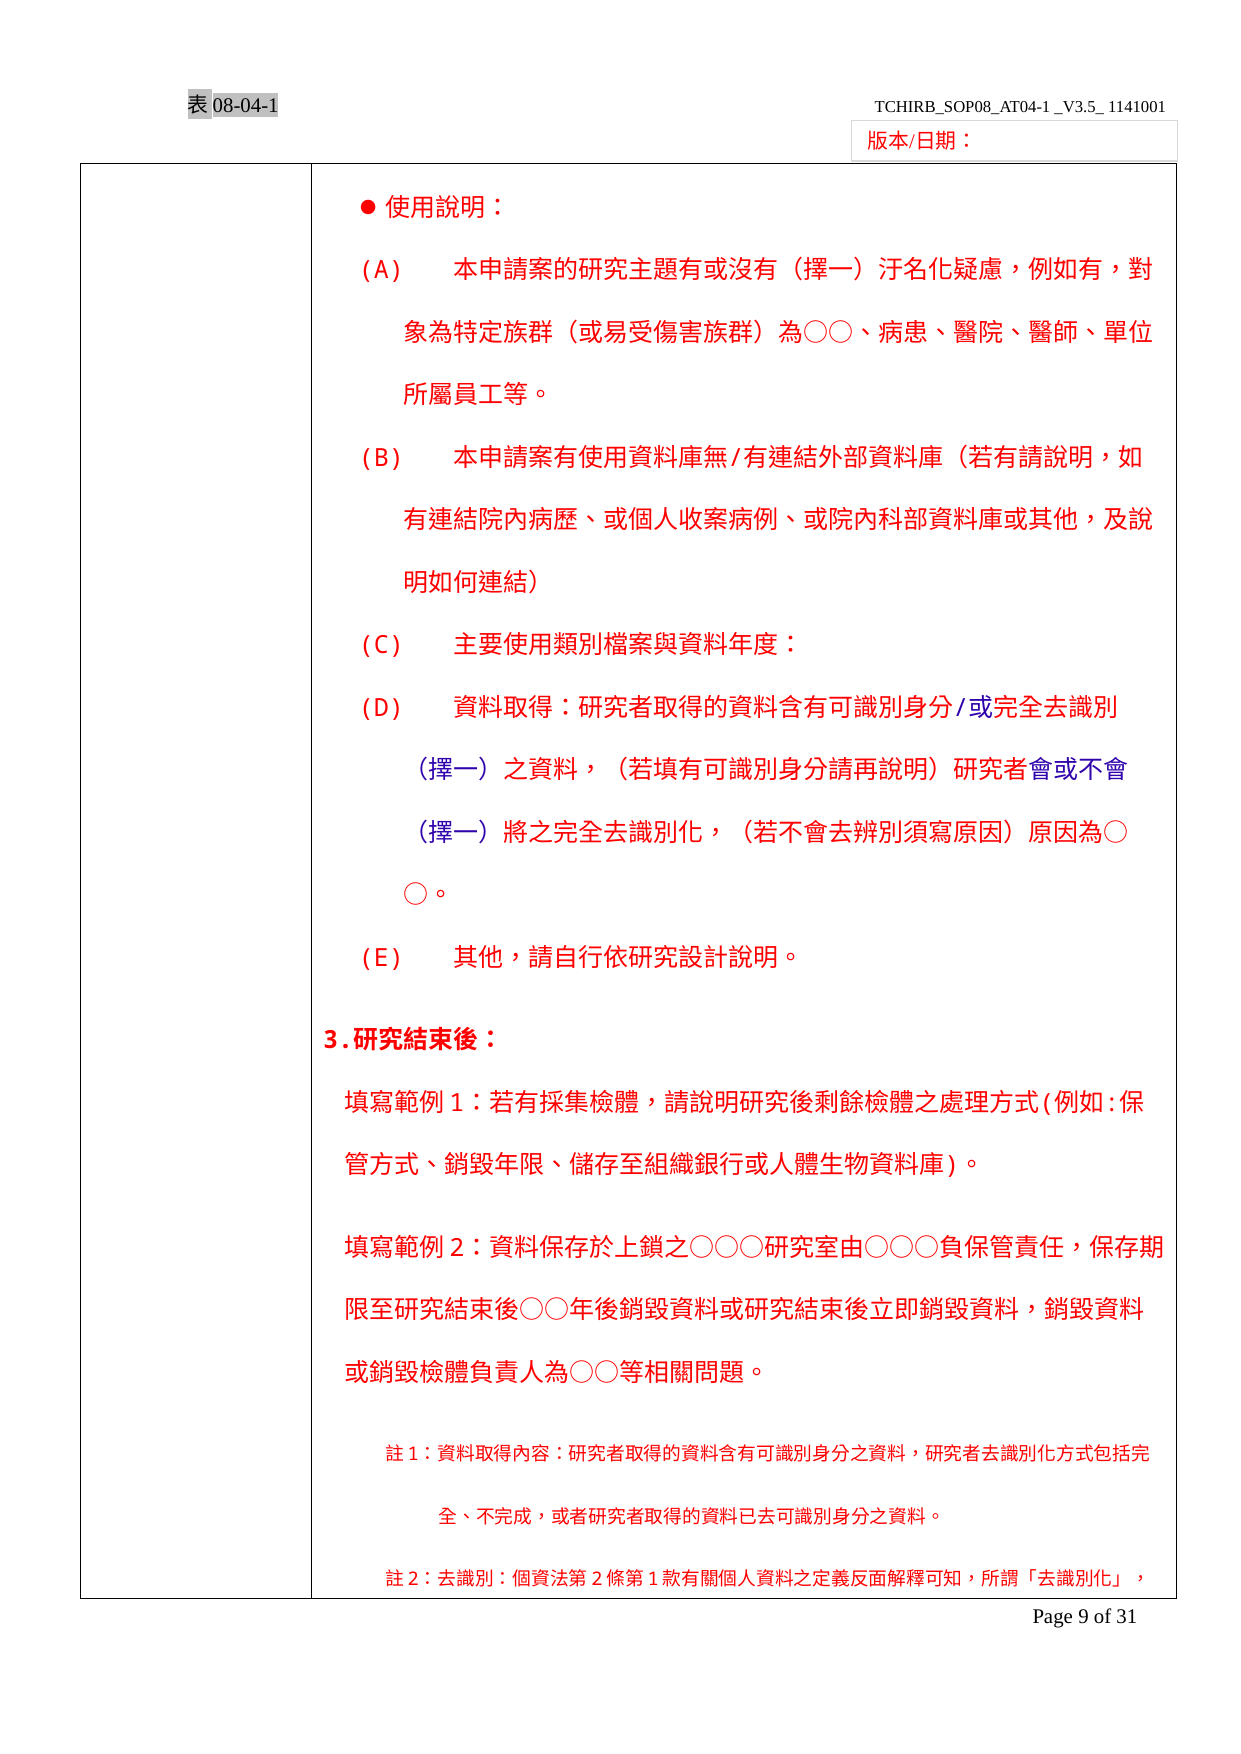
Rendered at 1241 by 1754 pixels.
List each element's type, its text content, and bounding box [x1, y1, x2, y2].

table_cell [81, 164, 311, 1598]
table_cell （填寫說明：研究材料是指執行計畫所收集所有資訊如問卷、個案報告表及檢體等，必須清楚說明將如何使用這些研究材料，例如 收集資料地點： 填寫範例1：院內○○院區○○科室○○地點。 填寫範例2：院外○○○（檢附單位核准證明）/或擇一（REC通過執行前將取得核准收案場所之同意證明）。 填寫範例3：使用本院病歷資料，將依本院病歷回溯研究資料蒐集申請流程規定向病歷室及/或資訊中心提出申請核准釋出去辨別資料。 填寫範例4：使用○○○資料將向○○資料管理單位提出申請核准後才取得資料進行研究。 註1：本研究執行同意證明須於期中或結案報告繳交時檢附佐證。 註2：本院病歷回溯研究資料蒐集申請流程，請詳讀內網教研專區公告。 註3：資料庫研究須檢附資料庫管理單位核准證明，若預於REC通過後研究執行前取得核准證明，可先檢附預申請規範與申請書。 研究執行時（使用研究○○檢體及或研究○○資料、或使用○○○資料庫或○○○回溯性資料研究或○○健康資料庫，提醒您若同時採集檢體及收集資料請分列說明）： 填寫說明：請列出保存地點，由誰保存，如何保存（保管地點、分析地點），哪些人可接觸使用這些資料。 填寫範例1： ○○研究資料/○○研究材料（註：研究材料是指執行計畫所收集所有資訊如檢體、問卷、個案報告表收集資料等）保存於上鎖之○○○研究室由○○○負保管責任，只有○○○可接觸使用，使用之電腦與伺服器以密碼保護，○○資料/○○研究材料將於院內保存與運算分析，院外將僅有○○○人使用，○○○保管地點、○○○地點如何使用………只有○○○可接觸使用。 註1：檢體或資料須攜出院外○○（地點）或國外○○（地點）否則計畫無法執行，需詳細說明其理由及攜出方式，附上保密切結書。 註2：檢體運送國外須附檢體外送擔保書及資料保護聲明書。 註3：問卷請說明自行設計或檢附取得授權使用證明。 填寫範例2（○○資料庫或○○病歷研究）： 使用之○○資料會僅會在院內或及院外○○○辦公室或研究室或○○○的電腦使用、保存與運算分析，由○○○負保管責任其電腦與伺服器以密碼保護，可接觸這些資料人為○○○、分析地點○○○、設備擁有者○○○、使用資訊科技由○○提供。（請依研究設計增列）資料須攜出院外○○（地點）否則無法進行詳細理由及攜出方式，並檢附本院與院外簽署合作研究合約或證明。 使用說明： 本申請案的研究主題有或沒有（擇一）汙名化疑慮，例如有，對象為特定族群（或易受傷害族群）為○○、病患、醫院、醫師、單位所屬員工等。 本申請案有使用資料庫無/有連結外部資料庫（若有請說明，如有連結院內病歷、或個人收案病例、或院內科部資料庫或其他，及說明如何連結） 主要使用類別檔案與資料年度： 資料取得：研究者取得的資料含有可識別身分/或完全去識別（擇一）之資料，（若填有可識別身分請再說明）研究者會或不會（擇一）將之完全去識別化，（若不會去辨別須寫原因）原因為○○。 其他，請自行依研究設計說明。 3.研究結束後： 填寫範例1：若有採集檢體，請說明研究後剩餘檢體之處理方式(例如:保管方式、銷毀年限、儲存至組織銀行或人體生物資料庫)。 填寫範例2：資料保存於上鎖之○○○研究室由○○○負保管責任，保存期限至研究結束後○○年後銷毀資料或研究結束後立即銷毀資料，銷毀資料或銷毀檢體負責人為○○等相關問題。 註1：資料取得內容：研究者取得的資料含有可識別身分之資料，研究者去識別化方式包括完全、不完成，或者研究者取得的資料已去可識別身分之資料。 註2：去識別：個資法第2條第1款有關個人資料之定義反面解釋可知，所謂「去識別化」，即指透過一定程序的處理，使個人資料不再具有直接或間接識別性。 註3：去連結：人體研究法第4條指將研究對象之人體檢體、自然人資料及其他有關之資料、資訊（以下簡稱研究材料）編碼或以其他方式處理後，使其與可供辨識研究對象之個人資料、資訊，永久不能以任何方式連結、比對之作業。 註4：人體研究法第19條…使用未去連結之研究材料，逾越原應以書面同意使用範圍時，應再依第五條、第十二條至第十五條規定，辦理審查及完成告知、取得同意之程序。未去連結之研究材料提供國外特定研究使用時，除應告知研究對象及取得其書面同意外，並應由國外研究執行機構檢具可確保遵行我國相關規定及研究材料使用範圍之擔保書，報請審查會審查通過後，經主管機關核准，始得為之。） [312, 164, 1176, 1598]
